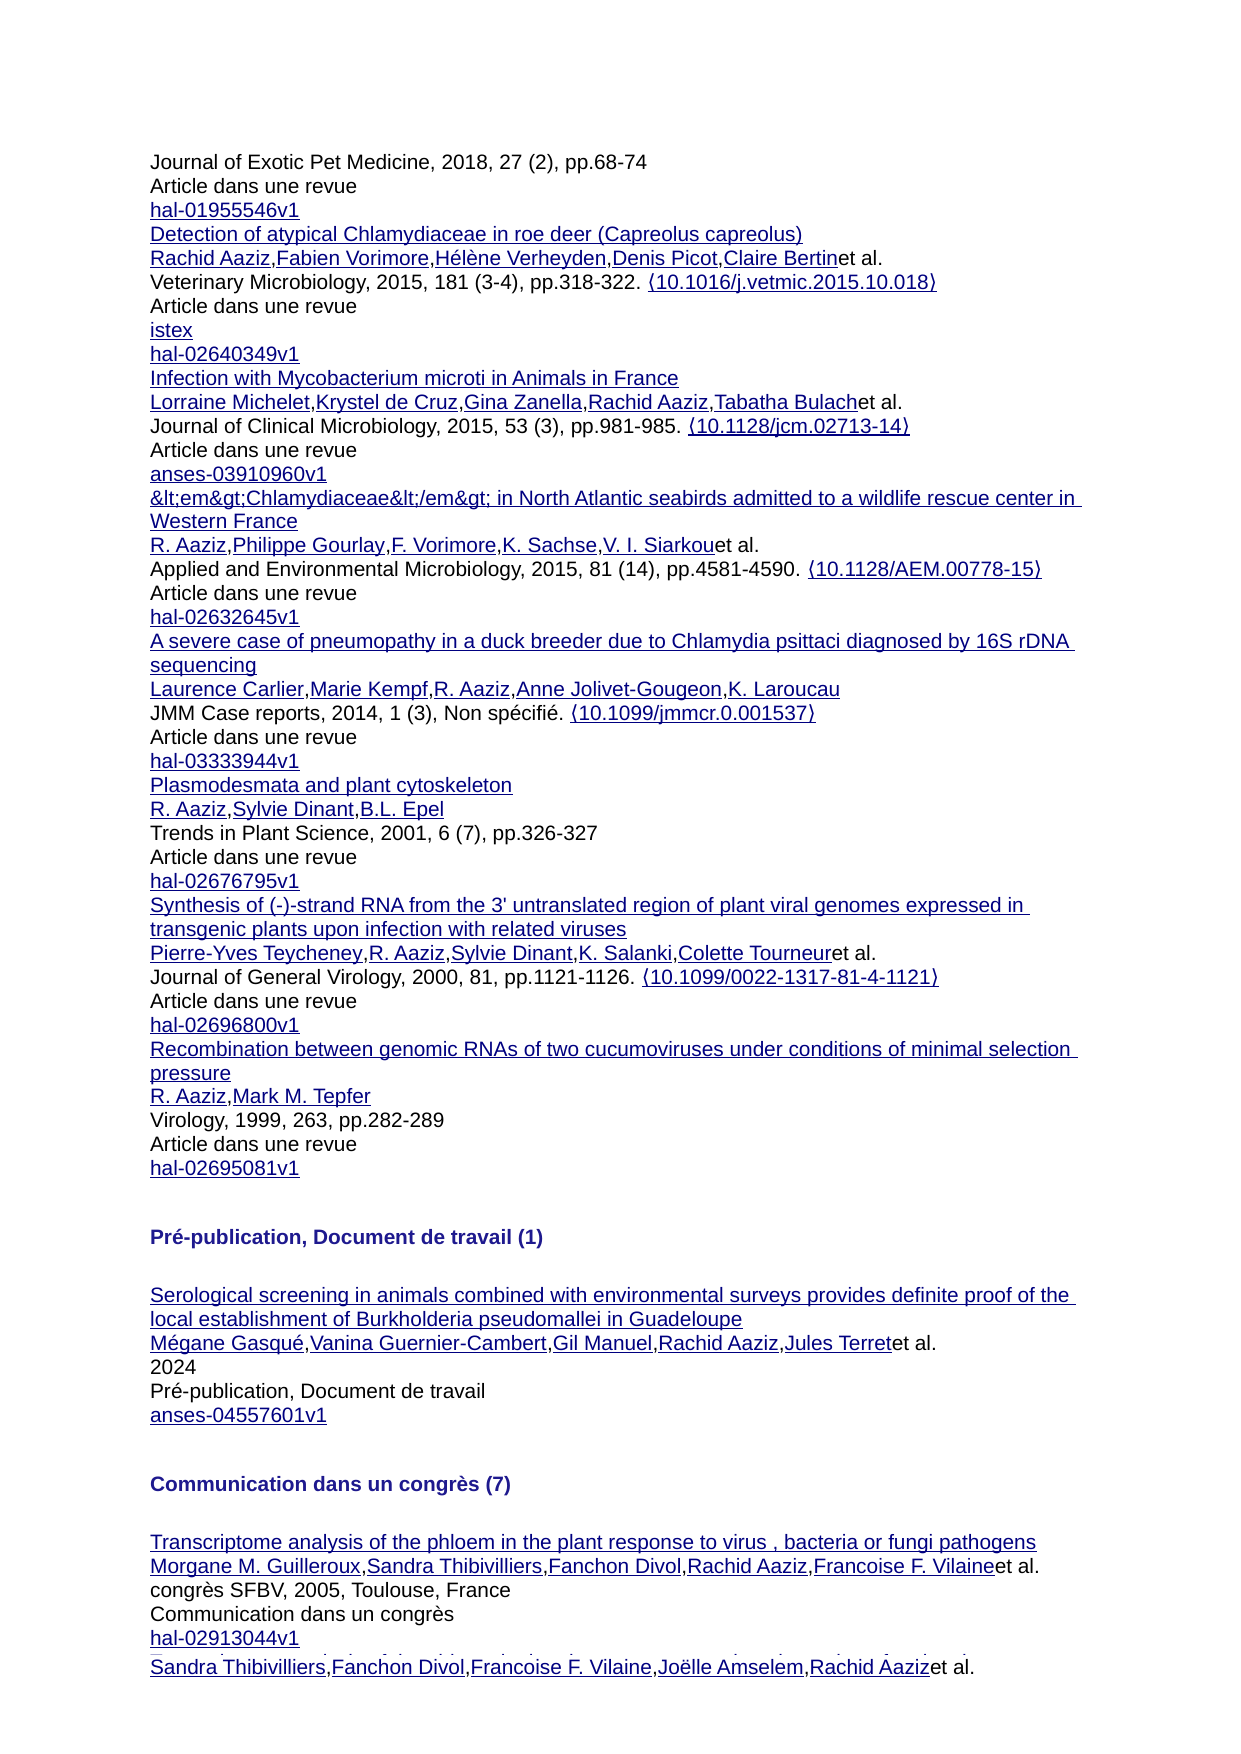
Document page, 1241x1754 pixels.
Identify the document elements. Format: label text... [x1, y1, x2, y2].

table_cell Detection of atypical Chlamydiaceae in roe deer (Capreolus capreolus) Rachid Aaziz,Fabien Vorimore,Hélène Verheyden,Denis Picot,Claire Bertinet al. Veterinary Microbiology, 2015, 181 (3-4), pp.318-322. ⟨10.1016/j.vetmic.2015.10.018⟩ Article dans une revue istex hal-02640349v1 [150, 222, 1090, 366]
subtitle Communication dans un congrès (7) [150, 1472, 1090, 1496]
table_cell Transcriptome analysis of the phloem in the plant response to virus, bacteria or fungi pathogens Sandra Thibivilliers,Fanchon Divol,Francoise F. Vilaine,Joëlle Amselem,Rachid Aazizet al. Journées thématiques SFBV, Apr 2004, Poitiers, France Communication dans un congrès hal-02913043v1 [150, 1650, 1090, 1679]
table_cell Infection with Mycobacterium microti in Animals in France Lorraine Michelet,Krystel de Cruz,Gina Zanella,Rachid Aaziz,Tabatha Bulachet al. Journal of Clinical Microbiology, 2015, 53 (3), pp.981-985. ⟨10.1128/jcm.02713-14⟩ Article dans une revue anses-03910960v1 [150, 366, 1090, 485]
table_cell Plasmodesmata and plant cytoskeleton R. Aaziz,Sylvie Dinant,B.L. Epel Trends in Plant Science, 2001, 6 (7), pp.326-327 Article dans une revue hal-02676795v1 [150, 773, 1090, 893]
table_header Serological screening in animals combined with environmental surveys provides definite proof of the local establishment of Burkholderia pseudomallei in Guadeloupe Mégane Gasqué,Vanina Guernier-Cambert,Gil Manuel,Rachid Aaziz,Jules Terretet al. 2024 Pré-publication, Document de travail anses-04557601v1 [150, 1283, 1090, 1427]
table_cell Synthesis of (-)-strand RNA from the 3' untranslated region of plant viral genomes expressed in transgenic plants upon infection with related viruses Pierre-Yves Teycheney,R. Aaziz,Sylvie Dinant,K. Salanki,Colette Tourneuret al. Journal of General Virology, 2000, 81, pp.1121-1126. ⟨10.1099/0022-1317-81-4-1121⟩ Article dans une revue hal-02696800v1 [150, 893, 1090, 1036]
table_cell A severe case of pneumopathy in a duck breeder due to Chlamydia psittaci diagnosed by 16S rDNA sequencing Laurence Carlier,Marie Kempf,R. Aaziz,Anne Jolivet-Gougeon,K. Laroucau JMM Case reports, 2014, 1 (3), Non spécifié. ⟨10.1099/jmmcr.0.001537⟩ Article dans une revue hal-03333944v1 [150, 629, 1090, 773]
table_header Transcriptome analysis of the phloem in the plant response to virus , bacteria or fungi pathogens Morgane M. Guilleroux,Sandra Thibivilliers,Fanchon Divol,Rachid Aaziz,Francoise F. Vilaineet al. congrès SFBV, 2005, Toulouse, France Communication dans un congrès hal-02913044v1 [150, 1530, 1090, 1650]
table_cell Journal of Exotic Pet Medicine, 2018, 27 (2), pp.68-74 Article dans une revue hal-01955546v1 [150, 150, 1090, 222]
table_cell &lt;em&gt;Chlamydiaceae&lt;/em&gt; in North Atlantic seabirds admitted to a wildlife rescue center in Western France R. Aaziz,Philippe Gourlay,F. Vorimore,K. Sachse,V. I. Siarkouet al. Applied and Environmental Microbiology, 2015, 81 (14), pp.4581-4590. ⟨10.1128/AEM.00778-15⟩ Article dans une revue hal-02632645v1 [150, 485, 1090, 629]
table_cell Recombination between genomic RNAs of two cucumoviruses under conditions of minimal selection pressure R. Aaziz,Mark M. Tepfer Virology, 1999, 263, pp.282-289 Article dans une revue hal-02695081v1 [150, 1036, 1090, 1180]
subtitle Pré-publication, Document de travail (1) [150, 1225, 1090, 1249]
